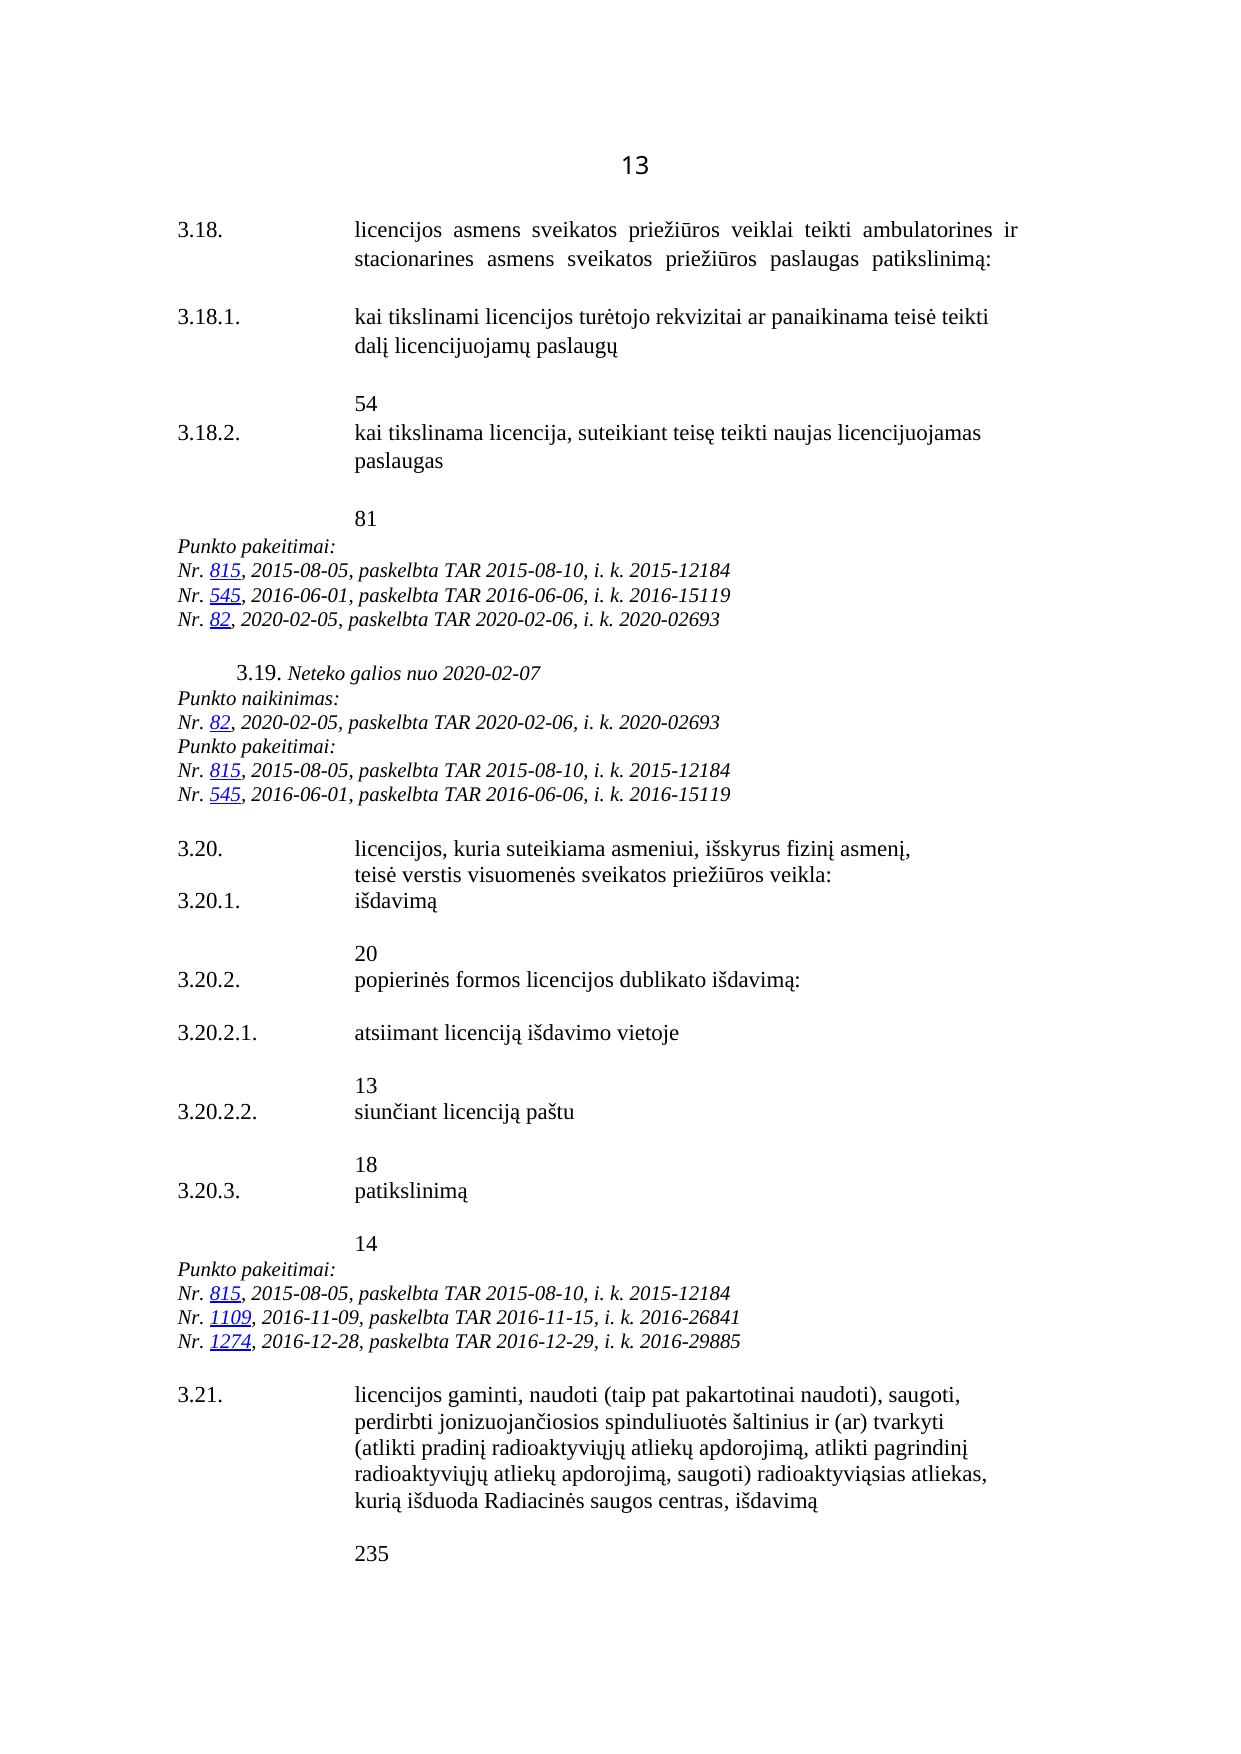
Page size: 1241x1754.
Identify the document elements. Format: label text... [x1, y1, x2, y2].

text Nr. 1109, 2016-11-09, paskelbta TAR 2016-11-15, i. k. 2016-26841 [177, 1304, 1093, 1329]
text Nr. 815, 2015-08-05, paskelbta TAR 2015-08-10, i. k. 2015-12184 [177, 758, 1093, 782]
text 3.20.2.2. siunčiant licenciją paštu 18 [177, 1098, 945, 1177]
text Punkto pakeitimai: [177, 1256, 1093, 1281]
text Nr. 82, 2020-02-05, paskelbta TAR 2020-02-06, i. k. 2020-02693 [177, 710, 1093, 734]
text Nr. 1274, 2016-12-28, paskelbta TAR 2016-12-29, i. k. 2016-29885 [177, 1329, 1093, 1353]
text Punkto naikinimas: [177, 686, 1093, 710]
text Nr. 545, 2016-06-01, paskelbta TAR 2016-06-06, i. k. 2016-15119 [177, 782, 1093, 806]
text teisė verstis visuomenės sveikatos priežiūros veikla: [354, 861, 945, 887]
text 3.21. licencijos gaminti, naudoti (taip pat pakartotinai naudoti), saugoti, perdirbti jonizuojančiosios spinduliuotės šaltinius ir (ar) tvarkyti (atlikti pradinį radioaktyviųjų atliekų apdorojimą, atlikti pagrindinį radioaktyviųjų atliekų apdorojimą, saugoti) radioaktyviąsias atliekas, kurią išduoda Radiacinės saugos centras, išdavimą 235 [177, 1381, 1004, 1566]
text 3.20. licencijos, kuria suteikiama asmeniui, išskyrus fizinį asmenį, [177, 835, 945, 861]
text 3.20.3. patikslinimą 14 [177, 1177, 945, 1256]
text Punkto pakeitimai: [177, 534, 1093, 558]
text 3.18. licencijos asmens sveikatos priežiūros veiklai teikti ambulatorines ir stacionarines asmens sveikatos priežiūros paslaugas patikslinimą: [177, 216, 1019, 300]
text Nr. 82, 2020-02-05, paskelbta TAR 2020-02-06, i. k. 2020-02693 [177, 607, 1093, 631]
text 3.18.2. kai tikslinama licencija, suteikiant teisę teikti naujas licencijuojamas paslaugas 81 [177, 418, 1019, 532]
text 3.20.2.1. atsiimant licenciją išdavimo vietoje 13 [177, 1019, 945, 1098]
text Nr. 815, 2015-08-05, paskelbta TAR 2015-08-10, i. k. 2015-12184 [177, 1281, 1093, 1304]
text 3.20.2. popierinės formos licencijos dublikato išdavimą: [177, 967, 945, 1019]
text Nr. 815, 2015-08-05, paskelbta TAR 2015-08-10, i. k. 2015-12184 [177, 558, 1093, 582]
text 3.20.1. išdavimą 20 [177, 887, 945, 967]
text 3.18.1. kai tikslinami licencijos turėtojo rekvizitai ar panaikinama teisė teikti dalį licencijuojamų paslaugų 54 [177, 303, 1019, 416]
text 3.19. Neteko galios nuo 2020-02-07 [177, 659, 1093, 686]
text Nr. 545, 2016-06-01, paskelbta TAR 2016-06-06, i. k. 2016-15119 [177, 582, 1093, 607]
text Punkto pakeitimai: [177, 734, 1093, 758]
